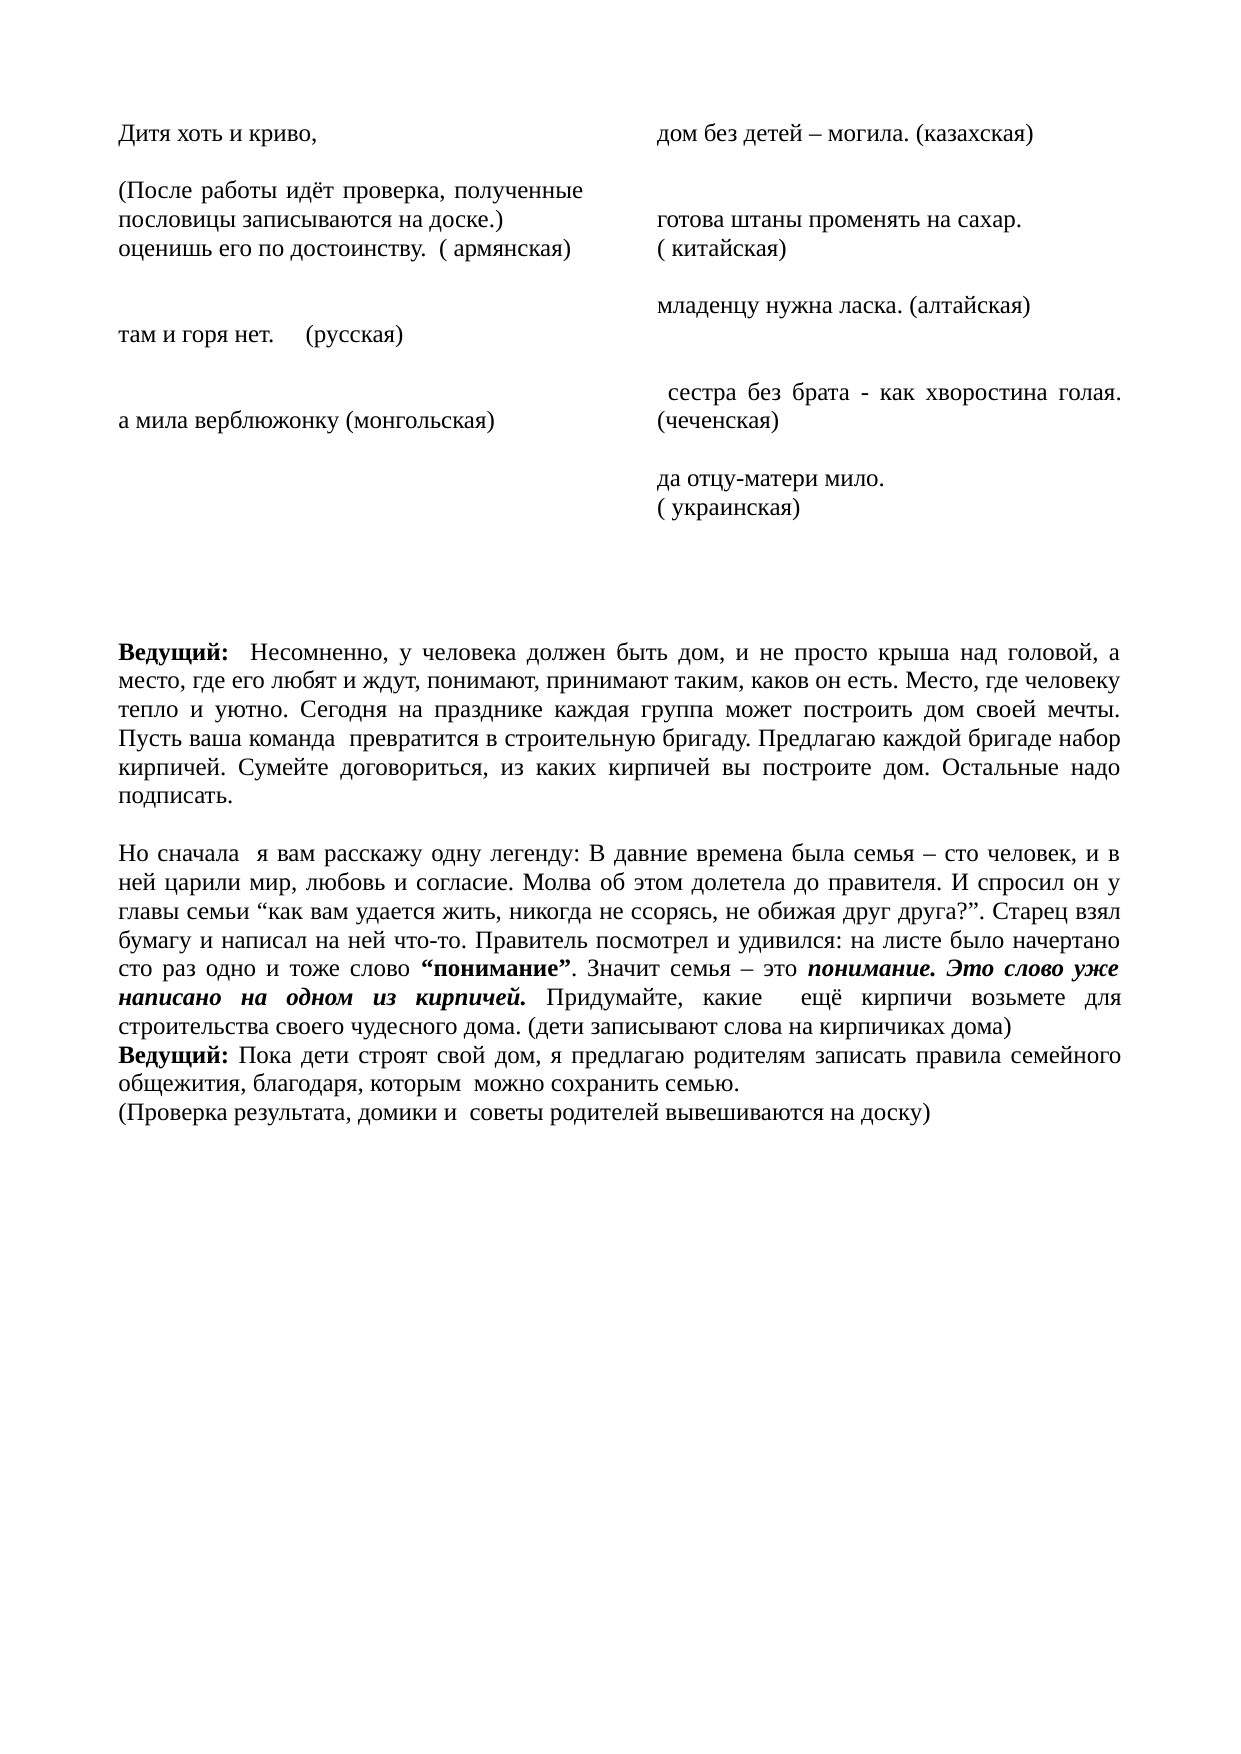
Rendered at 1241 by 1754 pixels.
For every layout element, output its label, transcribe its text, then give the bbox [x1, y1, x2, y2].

text (После работы идёт проверка, полученные пословицы записываются на доске.) [118, 176, 583, 233]
text (Проверка результата, домики и советы родителей вывешиваются на доску) [118, 1097, 1122, 1126]
text да отцу-матери мило. [657, 463, 1122, 492]
text а мила верблюжонку (монгольская) [118, 406, 583, 434]
text Дитя хоть и криво, [118, 118, 583, 147]
text сестра без брата - как хворостина голая. (чеченская) [657, 377, 1122, 434]
text Но сначала я вам расскажу одну легенду: В давние времена была семья – сто человек, и в ней царили мир, любовь и согласие. Молва об этом долетела до правителя. И спросил он у главы семьи “как вам удается жить, никогда не ссорясь, не обижая друг друга?”. Старец взял бумагу и написал на ней что-то. Правитель посмотрел и удивился: на листе было начертано сто раз одно и тоже слово “понимание”. Значит семья – это понимание. Это слово уже написано на одном из кирпичей. Придумайте, какие ещё кирпичи возьмете для строительства своего чудесного дома. (дети записывают слова на кирпичиках дома) [118, 838, 1122, 1040]
text там и горя нет. (русская) [118, 319, 583, 348]
text ( китайская) [657, 233, 1122, 262]
text оценишь его по достоинству. ( армянская) [118, 233, 583, 262]
text дом без детей – могила. (казахская) [657, 118, 1122, 147]
text младенцу нужна ласка. (алтайская) [657, 291, 1122, 319]
text ( украинская) [657, 492, 1122, 521]
text Ведущий: Несомненно, у человека должен быть дом, и не просто крыша над головой, а место, где его любят и ждут, понимают, принимают таким, каков он есть. Место, где человеку тепло и уютно. Сегодня на празднике каждая группа может построить дом своей мечты. Пусть ваша команда превратится в строительную бригаду. Предлагаю каждой бригаде набор кирпичей. Сумейте договориться, из каких кирпичей вы построите дом. Остальные надо подписать. [118, 637, 1122, 809]
text готова штаны променять на сахар. [657, 204, 1122, 233]
text Ведущий: Пока дети строят свой дом, я предлагаю родителям записать правила семейного общежития, благодаря, которым можно сохранить семью. [118, 1040, 1122, 1097]
